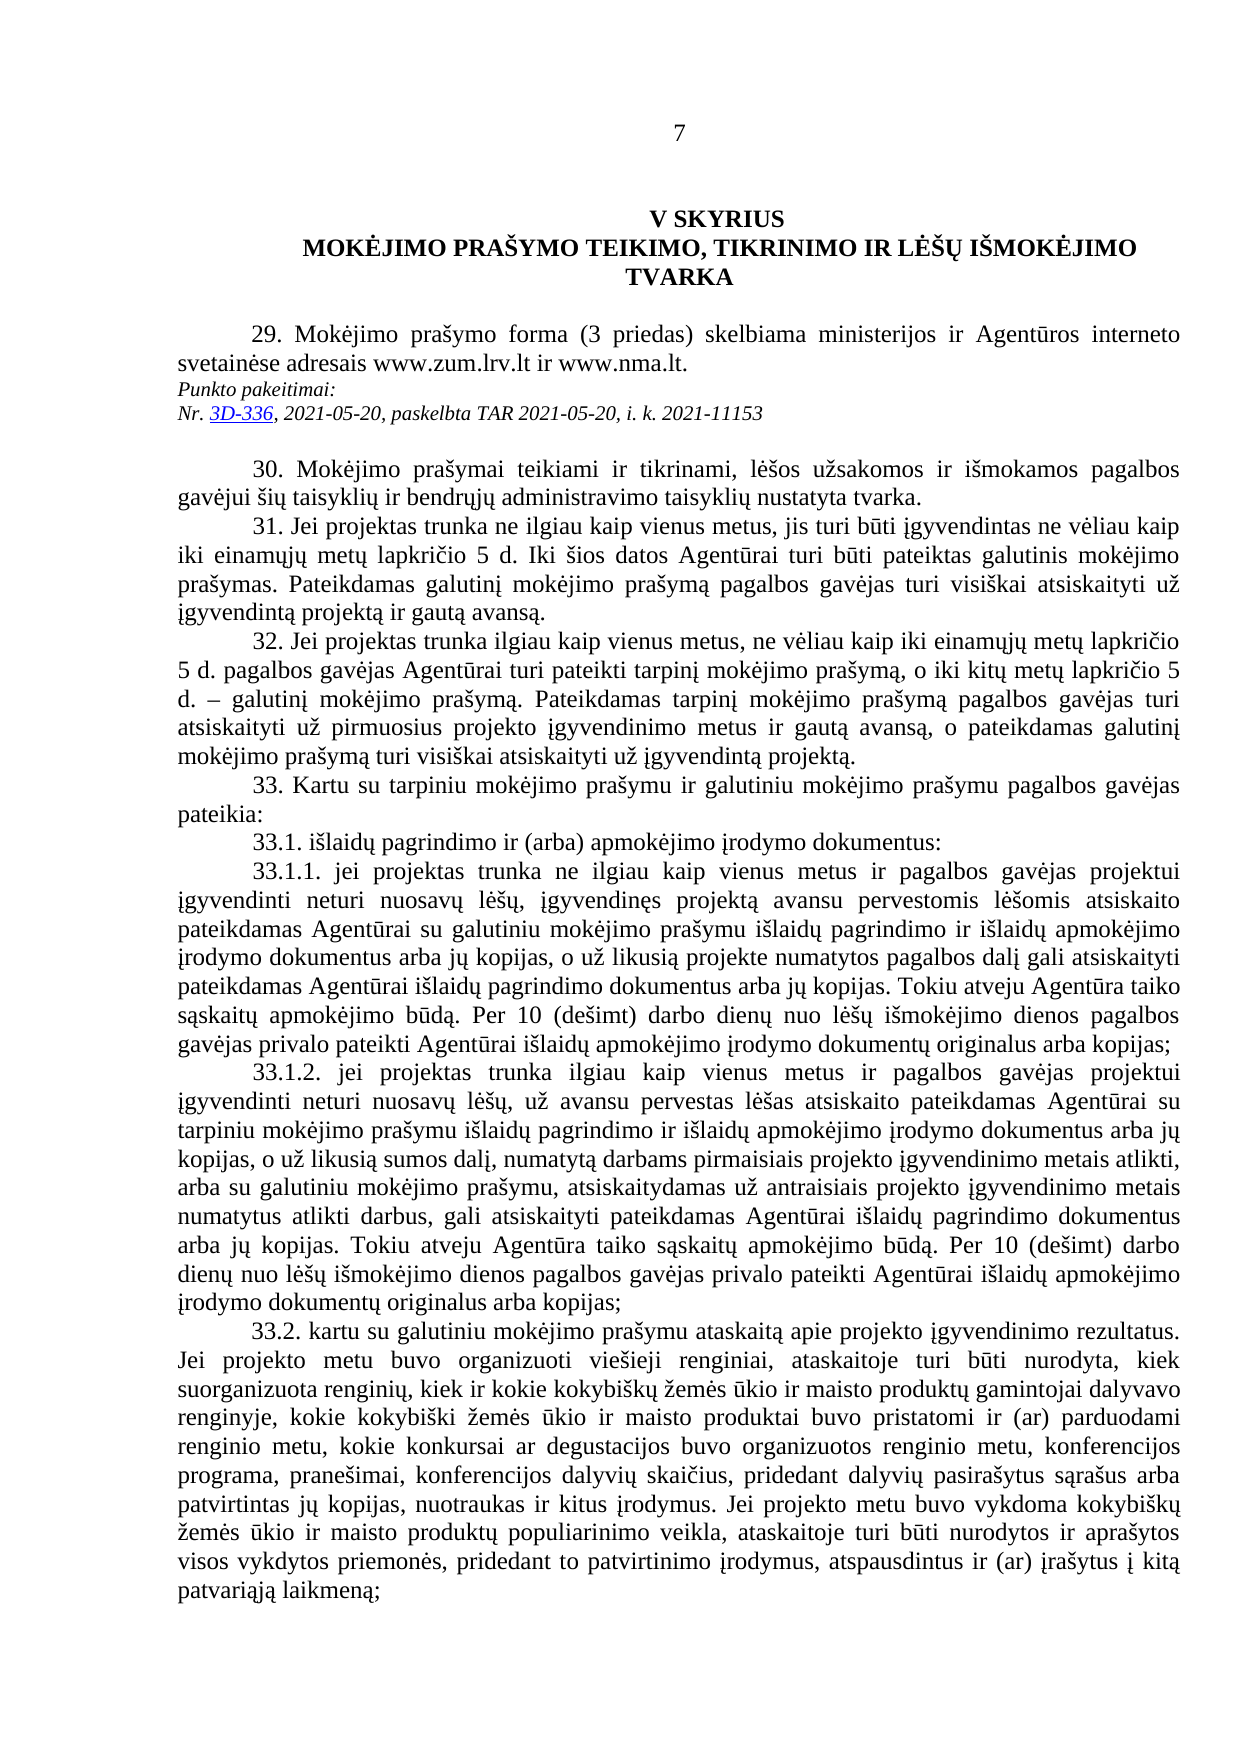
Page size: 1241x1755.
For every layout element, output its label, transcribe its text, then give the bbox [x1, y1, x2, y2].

text Punkto pakeitimai: [177, 377, 1181, 401]
text 33.1. išlaidų pagrindimo ir (arba) apmokėjimo įrodymo dokumentus: [177, 827, 1181, 856]
text 31. Jei projektas trunka ne ilgiau kaip vienus metus, jis turi būti įgyvendintas ne vėliau kaip iki einamųjų metų lapkričio 5 d. Iki šios datos Agentūrai turi būti pateiktas galutinis mokėjimo prašymas. Pateikdamas galutinį mokėjimo prašymą pagalbos gavėjas turi visiškai atsiskaityti už įgyvendintą projektą ir gautą avansą. [177, 511, 1181, 626]
text 33.1.1. jei projektas trunka ne ilgiau kaip vienus metus ir pagalbos gavėjas projektui įgyvendinti neturi nuosavų lėšų, įgyvendinęs projektą avansu pervestomis lėšomis atsiskaito pateikdamas Agentūrai su galutiniu mokėjimo prašymu išlaidų pagrindimo ir išlaidų apmokėjimo įrodymo dokumentus arba jų kopijas, o už likusią projekte numatytos pagalbos dalį gali atsiskaityti pateikdamas Agentūrai išlaidų pagrindimo dokumentus arba jų kopijas. Tokiu atveju Agentūra taiko sąskaitų apmokėjimo būdą. Per 10 (dešimt) darbo dienų nuo lėšų išmokėjimo dienos pagalbos gavėjas privalo pateikti Agentūrai išlaidų apmokėjimo įrodymo dokumentų originalus arba kopijas; [177, 856, 1181, 1057]
text 33.2. kartu su galutiniu mokėjimo prašymu ataskaitą apie projekto įgyvendinimo rezultatus. Jei projekto metu buvo organizuoti viešieji renginiai, ataskaitoje turi būti nurodyta, kiek suorganizuota renginių, kiek ir kokie kokybiškų žemės ūkio ir maisto produktų gamintojai dalyvavo renginyje, kokie kokybiški žemės ūkio ir maisto produktai buvo pristatomi ir (ar) parduodami renginio metu, kokie konkursai ar degustacijos buvo organizuotos renginio metu, konferencijos programa, pranešimai, konferencijos dalyvių skaičius, pridedant dalyvių pasirašytus sąrašus arba patvirtintas jų kopijas, nuotraukas ir kitus įrodymus. Jei projekto metu buvo vykdoma kokybiškų žemės ūkio ir maisto produktų populiarinimo veikla, ataskaitoje turi būti nurodytos ir aprašytos visos vykdytos priemonės, pridedant to patvirtinimo įrodymus, atspausdintus ir (ar) įrašytus į kitą patvariąją laikmeną; [177, 1316, 1181, 1604]
text Nr. 3D-336, 2021-05-20, paskelbta TAR 2021-05-20, i. k. 2021-11153 [177, 401, 1181, 425]
text 30. Mokėjimo prašymai teikiami ir tikrinami, lėšos užsakomos ir išmokamos pagalbos gavėjui šių taisyklių ir bendrųjų administravimo taisyklių nustatyta tvarka. [177, 454, 1181, 511]
text MOKĖJIMO PRAŠYMO TEIKIMO, TIKRINIMO IR LĖŠŲ IŠMOKĖJIMO TVARKA [177, 233, 1181, 291]
text V SKYRIUS [177, 204, 1181, 233]
text 33. Kartu su tarpiniu mokėjimo prašymu ir galutiniu mokėjimo prašymu pagalbos gavėjas pateikia: [177, 770, 1181, 827]
text 33.1.2. jei projektas trunka ilgiau kaip vienus metus ir pagalbos gavėjas projektui įgyvendinti neturi nuosavų lėšų, už avansu pervestas lėšas atsiskaito pateikdamas Agentūrai su tarpiniu mokėjimo prašymu išlaidų pagrindimo ir išlaidų apmokėjimo įrodymo dokumentus arba jų kopijas, o už likusią sumos dalį, numatytą darbams pirmaisiais projekto įgyvendinimo metais atlikti, arba su galutiniu mokėjimo prašymu, atsiskaitydamas už antraisiais projekto įgyvendinimo metais numatytus atlikti darbus, gali atsiskaityti pateikdamas Agentūrai išlaidų pagrindimo dokumentus arba jų kopijas. Tokiu atveju Agentūra taiko sąskaitų apmokėjimo būdą. Per 10 (dešimt) darbo dienų nuo lėšų išmokėjimo dienos pagalbos gavėjas privalo pateikti Agentūrai išlaidų apmokėjimo įrodymo dokumentų originalus arba kopijas; [177, 1057, 1181, 1316]
text 29. Mokėjimo prašymo forma (3 priedas) skelbiama ministerijos ir Agentūros interneto svetainėse adresais www.zum.lrv.lt ir www.nma.lt. [177, 319, 1181, 377]
text 32. Jei projektas trunka ilgiau kaip vienus metus, ne vėliau kaip iki einamųjų metų lapkričio 5 d. pagalbos gavėjas Agentūrai turi pateikti tarpinį mokėjimo prašymą, o iki kitų metų lapkričio 5 d. – galutinį mokėjimo prašymą. Pateikdamas tarpinį mokėjimo prašymą pagalbos gavėjas turi atsiskaityti už pirmuosius projekto įgyvendinimo metus ir gautą avansą, o pateikdamas galutinį mokėjimo prašymą turi visiškai atsiskaityti už įgyvendintą projektą. [177, 626, 1181, 770]
